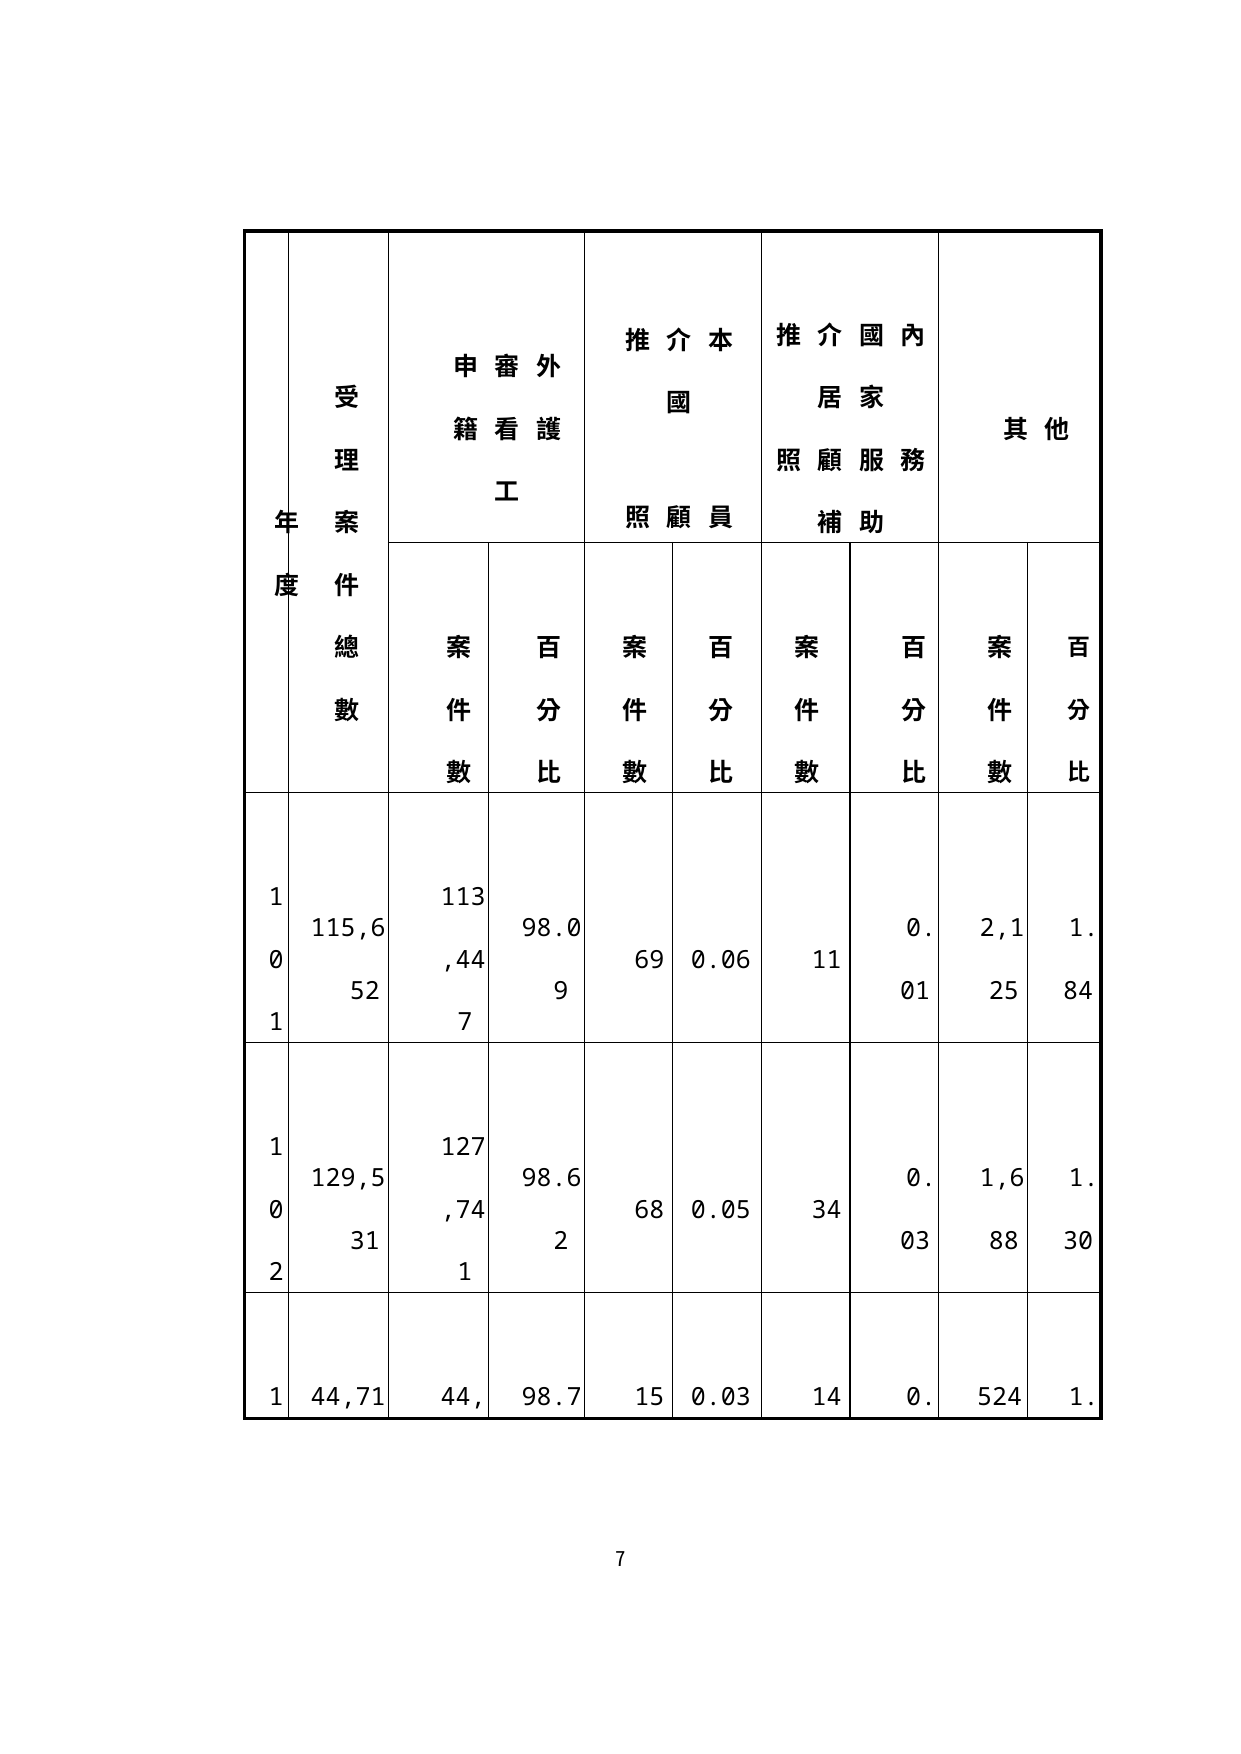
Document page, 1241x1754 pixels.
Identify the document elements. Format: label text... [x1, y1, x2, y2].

table_cell 0.06 [673, 793, 761, 1042]
table_cell 1. [1028, 1293, 1099, 1417]
table_cell 68 [585, 1043, 672, 1292]
table_cell 0.03 [673, 1293, 761, 1417]
table_cell 98.7 [489, 1293, 584, 1417]
table_cell 34 [762, 1043, 849, 1292]
table_cell 案件數 [762, 543, 849, 792]
table_header 申審外籍看護工 [389, 233, 584, 542]
table_cell 98.09 [489, 793, 584, 1042]
table_cell 1.30 [1028, 1043, 1099, 1292]
table_cell 案件數 [585, 543, 672, 792]
table_cell 101 [246, 793, 288, 1042]
table_cell 案件數 [389, 543, 488, 792]
table_cell 14 [762, 1293, 849, 1417]
table_cell 11 [762, 793, 849, 1042]
table_header 推介本國 照顧員 [585, 233, 761, 542]
table_cell 69 [585, 793, 672, 1042]
table_cell 百分比 [673, 543, 761, 792]
table_cell 113,447 [389, 793, 488, 1042]
table_cell 百分比 [489, 543, 584, 792]
table_cell 案件數 [939, 543, 1027, 792]
table_cell 15 [585, 1293, 672, 1417]
table_header 受理案件總數 [289, 233, 388, 792]
table_cell 98.62 [489, 1043, 584, 1292]
table_cell 0.03 [851, 1043, 938, 1292]
table_cell 524 [939, 1293, 1027, 1417]
table_cell 115,652 [289, 793, 388, 1042]
table_cell 2,125 [939, 793, 1027, 1042]
table_cell 1.84 [1028, 793, 1099, 1042]
table_cell 百分比 [851, 543, 938, 792]
table_cell 1,688 [939, 1043, 1027, 1292]
table_header 其他 [939, 233, 1099, 542]
table_cell 0.01 [851, 793, 938, 1042]
table_cell 百分比 [1028, 543, 1099, 792]
table_cell 1 [246, 1293, 288, 1417]
table_cell 127,741 [389, 1043, 488, 1292]
table_cell 0.05 [673, 1043, 761, 1292]
table_cell 129,531 [289, 1043, 388, 1292]
table_cell 44,71 [289, 1293, 388, 1417]
table_cell 44, [389, 1293, 488, 1417]
table_cell 0. [851, 1293, 938, 1417]
table_cell 102 [246, 1043, 288, 1292]
table_header 年度 [246, 233, 288, 792]
table_header 推介國內居家 照顧服務補助 [762, 233, 938, 542]
